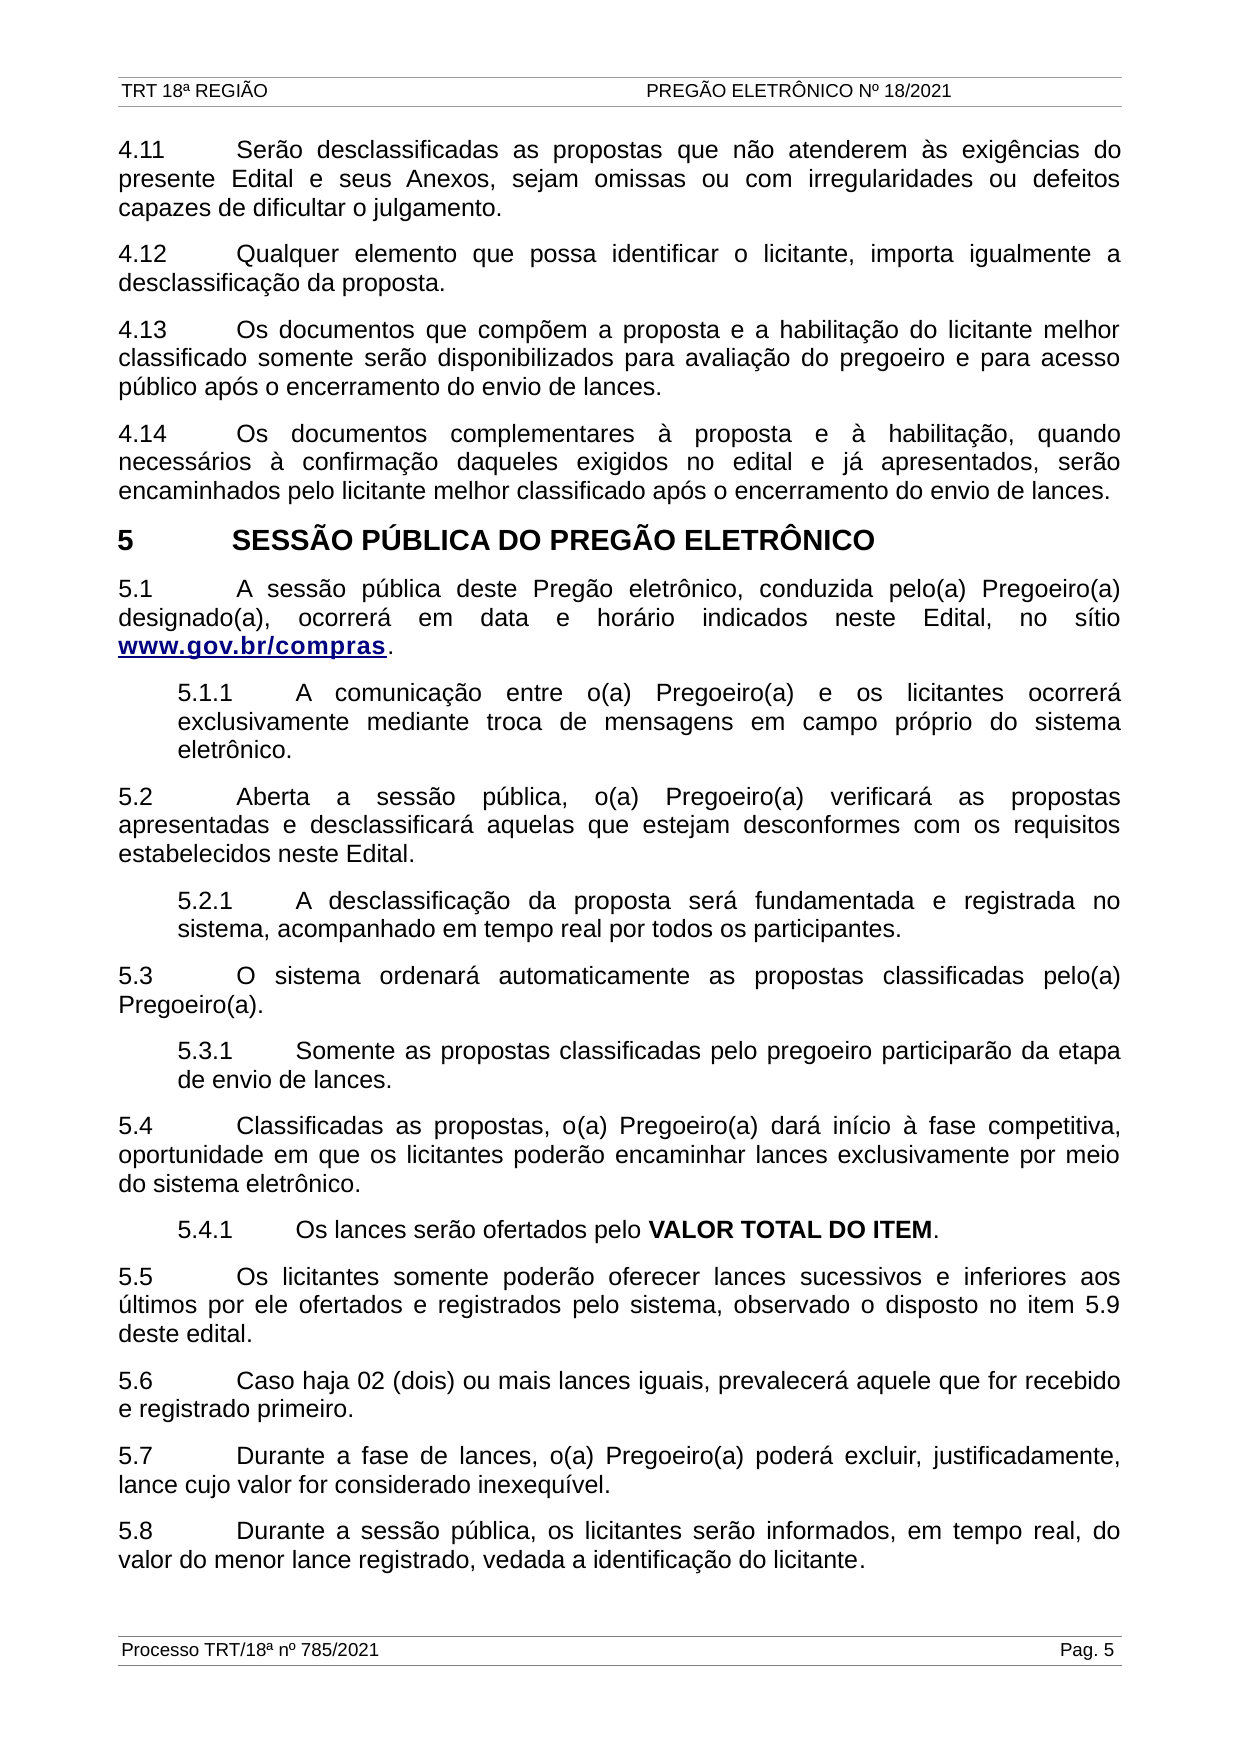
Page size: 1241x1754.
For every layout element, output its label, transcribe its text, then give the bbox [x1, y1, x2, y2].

text 5.3.1 Somente as propostas classificadas pelo pregoeiro participarão da etapa de envio de lances. [177, 1036, 1122, 1094]
text 5.8 Durante a sessão pública, os licitantes serão informados, em tempo real, do valor do menor lance registrado, vedada a identificação do licitante. [118, 1516, 1122, 1574]
text 5.1 A sessão pública deste Pregão eletrônico, conduzida pelo(a) Pregoeiro(a) designado(a), ocorrerá em data e horário indicados neste Edital, no sítio www.gov.br/compras. [118, 574, 1122, 660]
text 5.4.1 Os lances serão ofertados pelo VALOR TOTAL DO ITEM. [177, 1215, 1122, 1244]
text 5 SESSÃO PÚBLICA DO PREGÃO ELETRÔNICO [117, 523, 1122, 556]
text 4.13 Os documentos que compõem a proposta e a habilitação do licitante melhor classificado somente serão disponibilizados para avaliação do pregoeiro e para acesso público após o encerramento do envio de lances. [118, 315, 1122, 401]
list 4.12 Qualquer elemento que possa identificar o licitante, importa igualmente a desclassificação da proposta. [118, 239, 1122, 297]
text 4.14 Os documentos complementares à proposta e à habilitação, quando necessários à confirmação daqueles exigidos no edital e já apresentados, serão encaminhados pelo licitante melhor classificado após o encerramento do envio de lances. [118, 419, 1122, 505]
text 5.2.1 A desclassificação da proposta será fundamentada e registrada no sistema, acompanhado em tempo real por todos os participantes. [177, 886, 1122, 943]
text 5.7 Durante a fase de lances, o(a) Pregoeiro(a) poderá excluir, justificadamente, lance cujo valor for considerado inexequível. [118, 1441, 1122, 1498]
text 5.2 Aberta a sessão pública, o(a) Pregoeiro(a) verificará as propostas apresentadas e desclassificará aquelas que estejam desconformes com os requisitos estabelecidos neste Edital. [118, 782, 1122, 868]
text 5.1.1 A comunicação entre o(a) Pregoeiro(a) e os licitantes ocorrerá exclusivamente mediante troca de mensagens em campo próprio do sistema eletrônico. [177, 678, 1122, 764]
text 5.3 O sistema ordenará automaticamente as propostas classificadas pelo(a) Pregoeiro(a). [118, 961, 1122, 1018]
text 5.4 Classificadas as propostas, o(a) Pregoeiro(a) dará início à fase competitiva, oportunidade em que os licitantes poderão encaminhar lances exclusivamente por meio do sistema eletrônico. [118, 1111, 1122, 1198]
text 5.5 Os licitantes somente poderão oferecer lances sucessivos e inferiores aos últimos por ele ofertados e registrados pelo sistema, observado o disposto no item 5.9 deste edital. [118, 1262, 1122, 1348]
text 4.11 Serão desclassificadas as propostas que não atenderem às exigências do presente Edital e seus Anexos, sejam omissas ou com irregularidades ou defeitos capazes de dificultar o julgamento. [118, 136, 1122, 222]
text 5.6 Caso haja 02 (dois) ou mais lances iguais, prevalecerá aquele que for recebido e registrado primeiro. [118, 1366, 1122, 1423]
